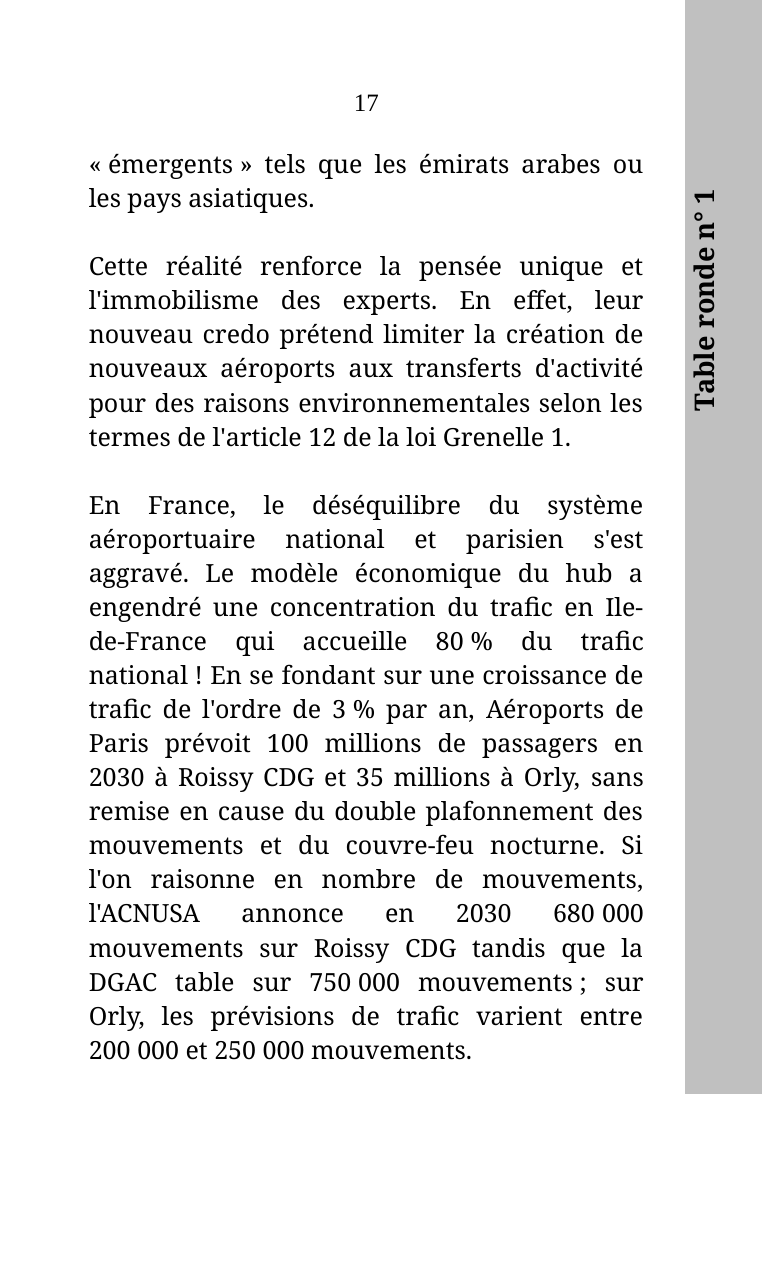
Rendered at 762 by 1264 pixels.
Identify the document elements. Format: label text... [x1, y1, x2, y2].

text En France, le déséquilibre du système aéroportuaire national et parisien s'est aggravé. Le modèle économique du hub a engendré une concentration du trafic en Ile-de-France qui accueille 80 % du trafic national ! En se fondant sur une croissance de trafic de l'ordre de 3 % par an, Aéroports de Paris prévoit 100 millions de passagers en 2030 à Roissy CDG et 35 millions à Orly, sans remise en cause du double plafonnement des mouvements et du couvre-feu nocturne. Si l'on raisonne en nombre de mouvements, l'ACNUSA annonce en 2030 680 000 mouvements sur Roissy CDG tandis que la DGAC table sur 750 000 mouvements ; sur Orly, les prévisions de trafic varient entre 200 000 et 250 000 mouvements. [88, 487, 644, 1066]
text « émergents » tels que les émirats arabes ou les pays asiatiques. [88, 147, 644, 215]
text Table ronde n° 1 [685, 187, 762, 412]
text Cette réalité renforce la pensée unique et l'immobilisme des experts. En effet, leur nouveau credo prétend limiter la création de nouveaux aéroports aux transferts d'activité pour des raisons environnementales selon les termes de l'article 12 de la loi Grenelle 1. [88, 249, 644, 453]
